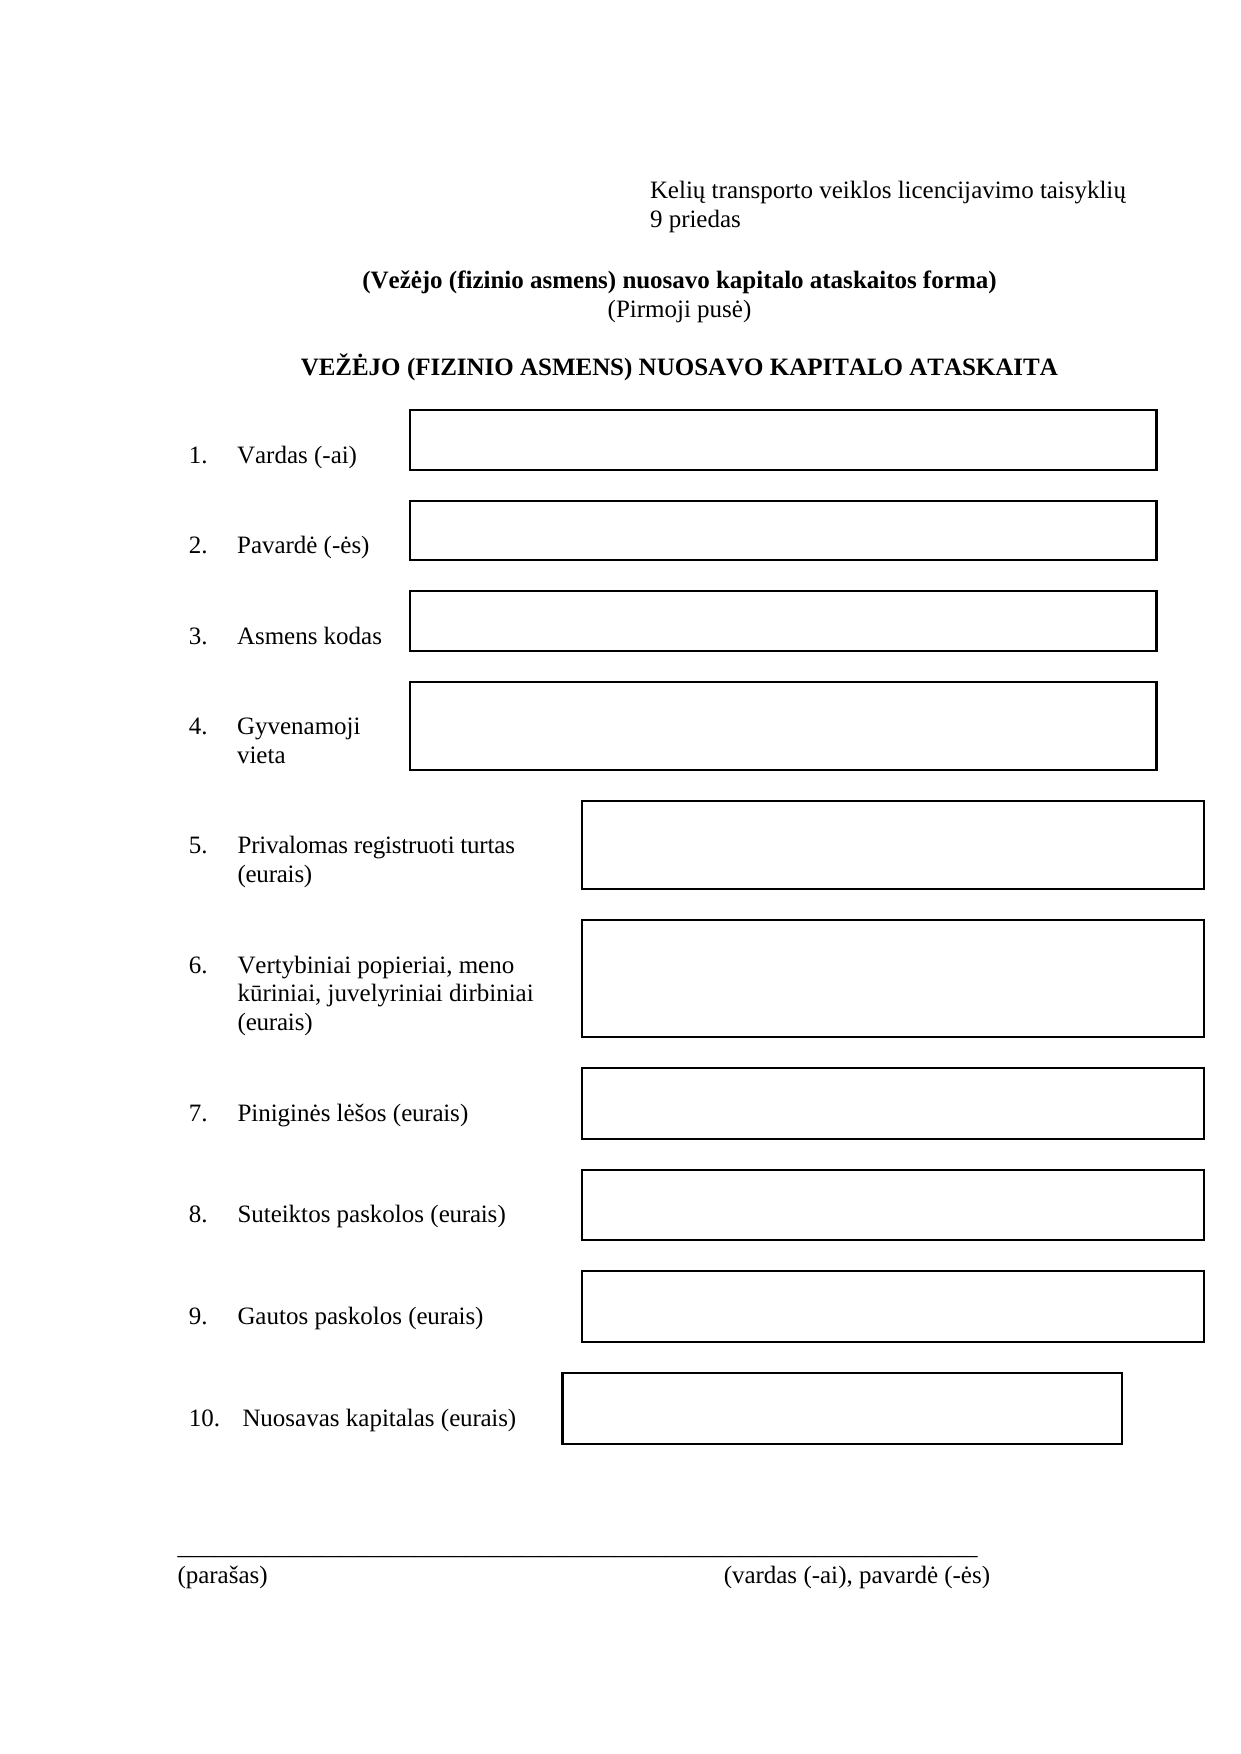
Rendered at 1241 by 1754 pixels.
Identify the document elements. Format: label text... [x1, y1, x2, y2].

table_header Privalomas registruoti turtas (eurais) [226, 800, 581, 888]
table_header Gautos paskolos (eurais) [226, 1270, 581, 1341]
table_header Suteiktos paskolos (eurais) [226, 1169, 581, 1239]
table_header [411, 411, 1155, 469]
table_header 6. [177, 919, 226, 1036]
table_header 8. [177, 1169, 226, 1239]
table_header 9. [177, 1270, 226, 1341]
table_header [583, 921, 1203, 1036]
table_header 2. [177, 500, 226, 559]
table_header [583, 1272, 1203, 1341]
text 9 priedas [177, 204, 1181, 233]
table_header 3. [177, 590, 226, 650]
text (parašas) (vardas (-ai), pavardė (-ės) [177, 1560, 1181, 1588]
text VEŽĖJO (FIZINIO ASMENS) NUOSAVO KAPITALO ATASKAITA [177, 352, 1181, 381]
table_header Vardas (-ai) [226, 409, 409, 469]
table_header 5. [177, 800, 226, 888]
table_header [564, 1374, 1121, 1443]
table_header [583, 1069, 1203, 1138]
table_header 1. [177, 409, 226, 469]
table_header Vertybiniai popieriai, meno kūriniai, juvelyriniai dirbiniai (eurais) [226, 919, 581, 1036]
table_header Gyvenamoji vieta [226, 681, 409, 769]
text Kelių transporto veiklos licencijavimo taisyklių [177, 176, 1181, 204]
table_header [411, 592, 1155, 650]
table_header Piniginės lėšos (eurais) [226, 1067, 581, 1138]
text ________________________________________________________________ [177, 1531, 1181, 1560]
table_header [583, 802, 1203, 888]
table_header [583, 1171, 1203, 1239]
table_header 4. [177, 681, 226, 769]
text (Pirmoji pusė) [177, 294, 1181, 323]
table_header [411, 683, 1155, 769]
table_header Asmens kodas [226, 590, 409, 650]
table_header 7. [177, 1067, 226, 1138]
text (Vežėjo (fizinio asmens) nuosavo kapitalo ataskaitos forma) [177, 266, 1181, 294]
table_header Nuosavas kapitalas (eurais) [231, 1372, 561, 1443]
table_header [411, 502, 1155, 559]
table_header 10. [177, 1372, 231, 1443]
table_header Pavardė (-ės) [226, 500, 409, 559]
